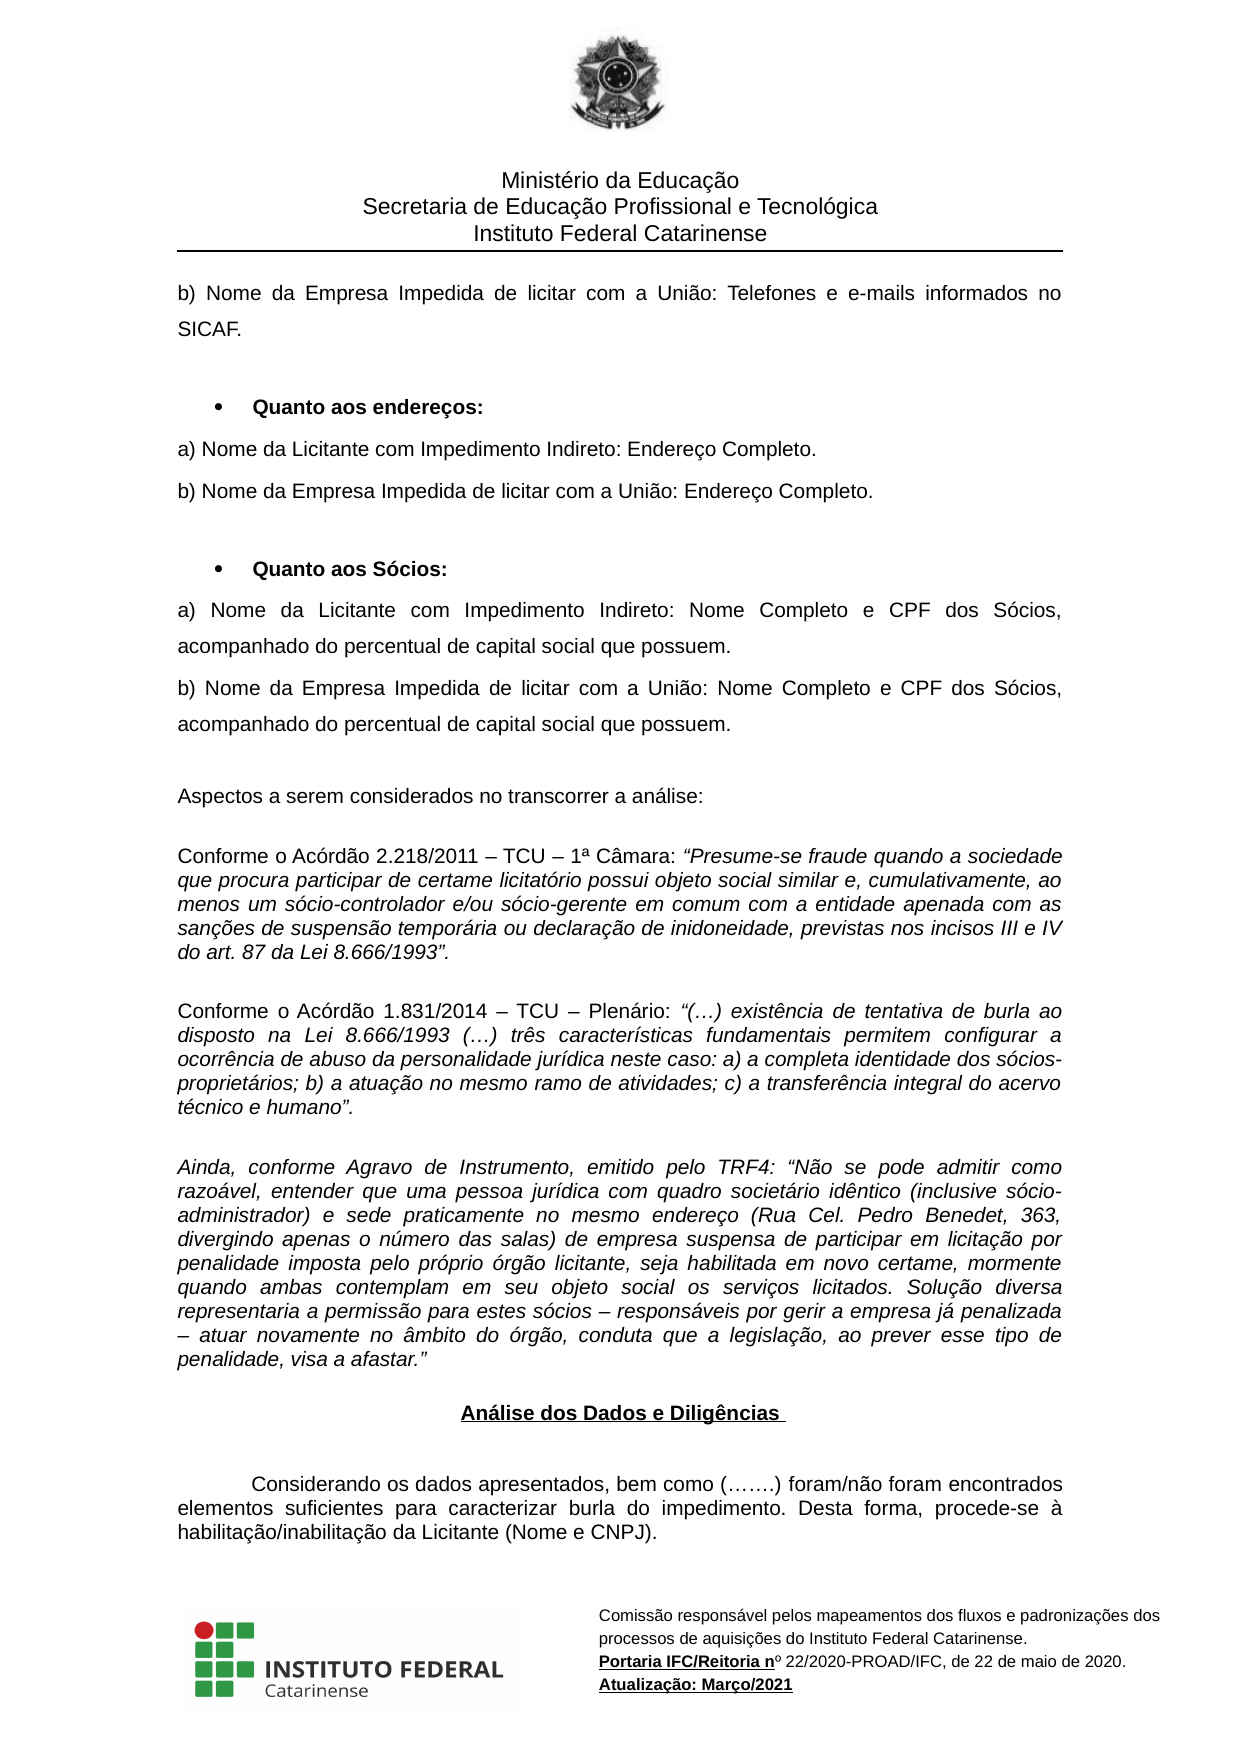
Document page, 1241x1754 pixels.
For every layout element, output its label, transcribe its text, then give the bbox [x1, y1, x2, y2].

text a) Nome da Licitante com Impedimento Indireto: Nome Completo e CPF dos Sócios, acompanhado do percentual de capital social que possuem. [177, 598, 1063, 658]
text b) Nome da Empresa Impedida de licitar com a União: Telefones e e-mails informados no SICAF. [177, 281, 1063, 341]
list Quanto aos Sócios: [215, 556, 1063, 580]
text Aspectos a serem considerados no transcorrer a análise: [177, 784, 1063, 808]
text Conforme o Acórdão 1.831/2014 – TCU – Plenário: “(…) existência de tentativa de burla ao disposto na Lei 8.666/1993 (…) três características fundamentais permitem configurar a ocorrência de abuso da personalidade jurídica neste caso: a) a completa identidade dos sócios-proprietários; b) a atuação no mesmo ramo de atividades; c) a transferência integral do acervo técnico e humano”. [177, 999, 1063, 1119]
text a) Nome da Licitante com Impedimento Indireto: Endereço Completo. [177, 437, 1063, 461]
text b) Nome da Empresa Impedida de licitar com a União: Nome Completo e CPF dos Sócios, acompanhado do percentual de capital social que possuem. [177, 676, 1063, 736]
text b) Nome da Empresa Impedida de licitar com a União: Endereço Completo. [177, 478, 1063, 502]
text Análise dos Dados e Diligências [177, 1400, 1063, 1424]
list Quanto aos endereços: [215, 395, 1063, 419]
text Ainda, conforme Agravo de Instrumento, emitido pelo TRF4: “Não se pode admitir como razoável, entender que uma pessoa jurídica com quadro societário idêntico (inclusive sócio-administrador) e sede praticamente no mesmo endereço (Rua Cel. Pedro Benedet, 363, divergindo apenas o número das salas) de empresa suspensa de participar em licitação por penalidade imposta pelo próprio órgão licitante, seja habilitada em novo certame, mormente quando ambas contemplam em seu objeto social os serviços licitados. Solução diversa representaria a permissão para estes sócios – responsáveis por gerir a empresa já penalizada – atuar novamente no âmbito do órgão, conduta que a legislação, ao prever esse tipo de penalidade, visa a afastar.” [177, 1155, 1063, 1371]
text Conforme o Acórdão 2.218/2011 – TCU – 1ª Câmara: “Presume-se fraude quando a sociedade que procura participar de certame licitatório possui objeto social similar e, cumulativamente, ao menos um sócio-controlador e/ou sócio-gerente em comum com a entidade apenada com as sanções de suspensão temporária ou declaração de inidoneidade, previstas nos incisos III e IV do art. 87 da Lei 8.666/1993”. [177, 844, 1063, 963]
text Considerando os dados apresentados, bem como (…….) foram/não foram encontrados elementos suficientes para caracterizar burla do impedimento. Desta forma, procede-se à habilitação/inabilitação da Licitante (Nome e CNPJ). [177, 1472, 1063, 1544]
picture [177, 1606, 521, 1713]
